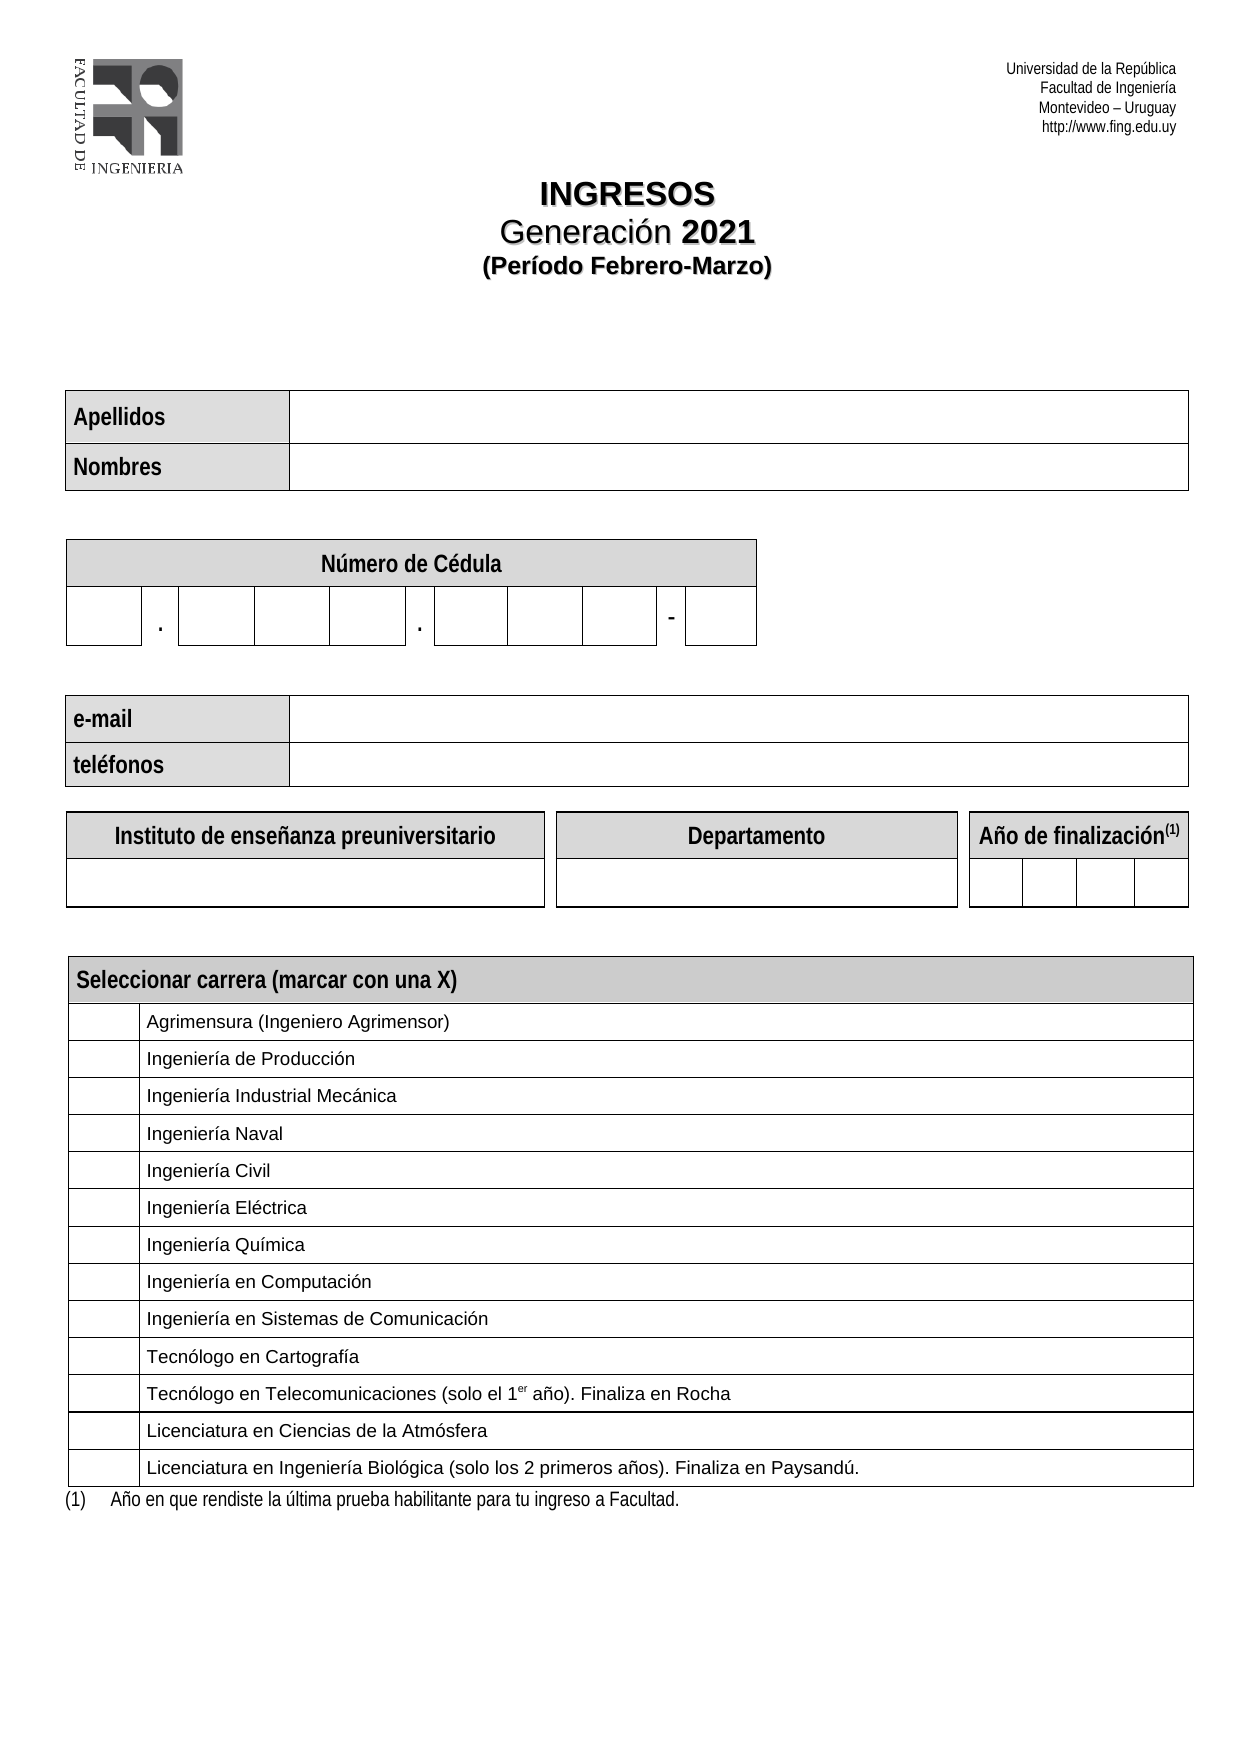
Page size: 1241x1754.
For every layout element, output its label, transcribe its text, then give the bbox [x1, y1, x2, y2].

table_header INGRESOS Generación 2021 (Período Febrero-Marzo) [71, 174, 1183, 333]
table_cell [69, 1041, 139, 1077]
table_cell teléfonos [66, 743, 289, 786]
table_cell [67, 859, 544, 906]
table_cell [69, 1115, 139, 1151]
table_cell [545, 858, 556, 906]
table_cell [179, 587, 254, 645]
table_cell [67, 587, 141, 645]
table_cell Ingeniería Industrial Mecánica [140, 1078, 1193, 1114]
table_cell Agrimensura (Ingeniero Agrimensor) [140, 1004, 1193, 1039]
table_cell [290, 444, 1188, 490]
table_cell [1135, 859, 1188, 906]
table_cell Nombres [66, 444, 289, 490]
table_cell Tecnólogo en Telecomunicaciones (solo el 1er año). Finaliza en Rocha [140, 1375, 1193, 1411]
table_cell Licenciatura en Ingeniería Biológica (solo los 2 primeros años). Finaliza en Paysandú. [140, 1450, 1193, 1486]
table_cell [255, 587, 329, 645]
table_cell Ingeniería en Sistemas de Comunicación [140, 1301, 1193, 1337]
table_header Año de finalización(1) [970, 813, 1188, 858]
table_header Número de Cédula [67, 540, 756, 586]
table_cell [69, 1004, 139, 1039]
table_cell [69, 1078, 139, 1114]
table_cell [69, 1450, 139, 1486]
table_cell [69, 1375, 139, 1411]
table_header Departamento [557, 813, 957, 858]
table_header [290, 696, 1188, 742]
table_cell [583, 587, 656, 645]
table_cell [330, 587, 405, 645]
table_cell - [657, 587, 685, 645]
table_cell Licenciatura en Ciencias de la Atmósfera [140, 1413, 1193, 1449]
table_header [545, 811, 556, 858]
table_cell [69, 1413, 139, 1449]
table_cell Ingeniería en Computación [140, 1264, 1193, 1300]
table_cell [69, 1264, 139, 1300]
table_cell [69, 1338, 139, 1374]
table_cell Ingeniería Civil [140, 1152, 1193, 1188]
table_header Universidad de la República Facultad de Ingeniería Montevideo – Uruguay http://www.fing.edu.uy [183, 59, 1183, 173]
table_cell [557, 859, 957, 906]
table_header [958, 811, 969, 858]
table_cell [970, 859, 1022, 906]
table_cell [69, 1189, 139, 1226]
table_cell Ingeniería Naval [140, 1115, 1193, 1151]
table_cell [1077, 859, 1134, 906]
picture [74, 59, 183, 174]
table_header Instituto de enseñanza preuniversitario [67, 813, 544, 858]
table_cell Ingeniería de Producción [140, 1041, 1193, 1077]
table_cell [69, 1152, 139, 1188]
table_cell [686, 587, 756, 645]
table_cell [290, 743, 1188, 786]
table_cell Ingeniería Eléctrica [140, 1189, 1193, 1226]
table_cell [508, 587, 582, 645]
table_cell [69, 1227, 139, 1263]
table_header [290, 391, 1188, 442]
table_header Seleccionar carrera (marcar con una X) [69, 957, 1193, 1002]
table_cell [1023, 859, 1076, 906]
table_cell Tecnólogo en Cartografía [140, 1338, 1193, 1374]
table_cell [958, 858, 969, 906]
table_cell Ingeniería Química [140, 1227, 1193, 1263]
table_cell . [406, 587, 434, 645]
table_cell [435, 587, 507, 645]
table_header e-mail [66, 696, 289, 742]
table_cell . [142, 587, 178, 645]
table_cell [69, 1301, 139, 1337]
table_header Apellidos [66, 391, 289, 442]
list Año en que rendiste la última prueba habilitante para tu ingreso a Facultad. [65, 1487, 1219, 1511]
